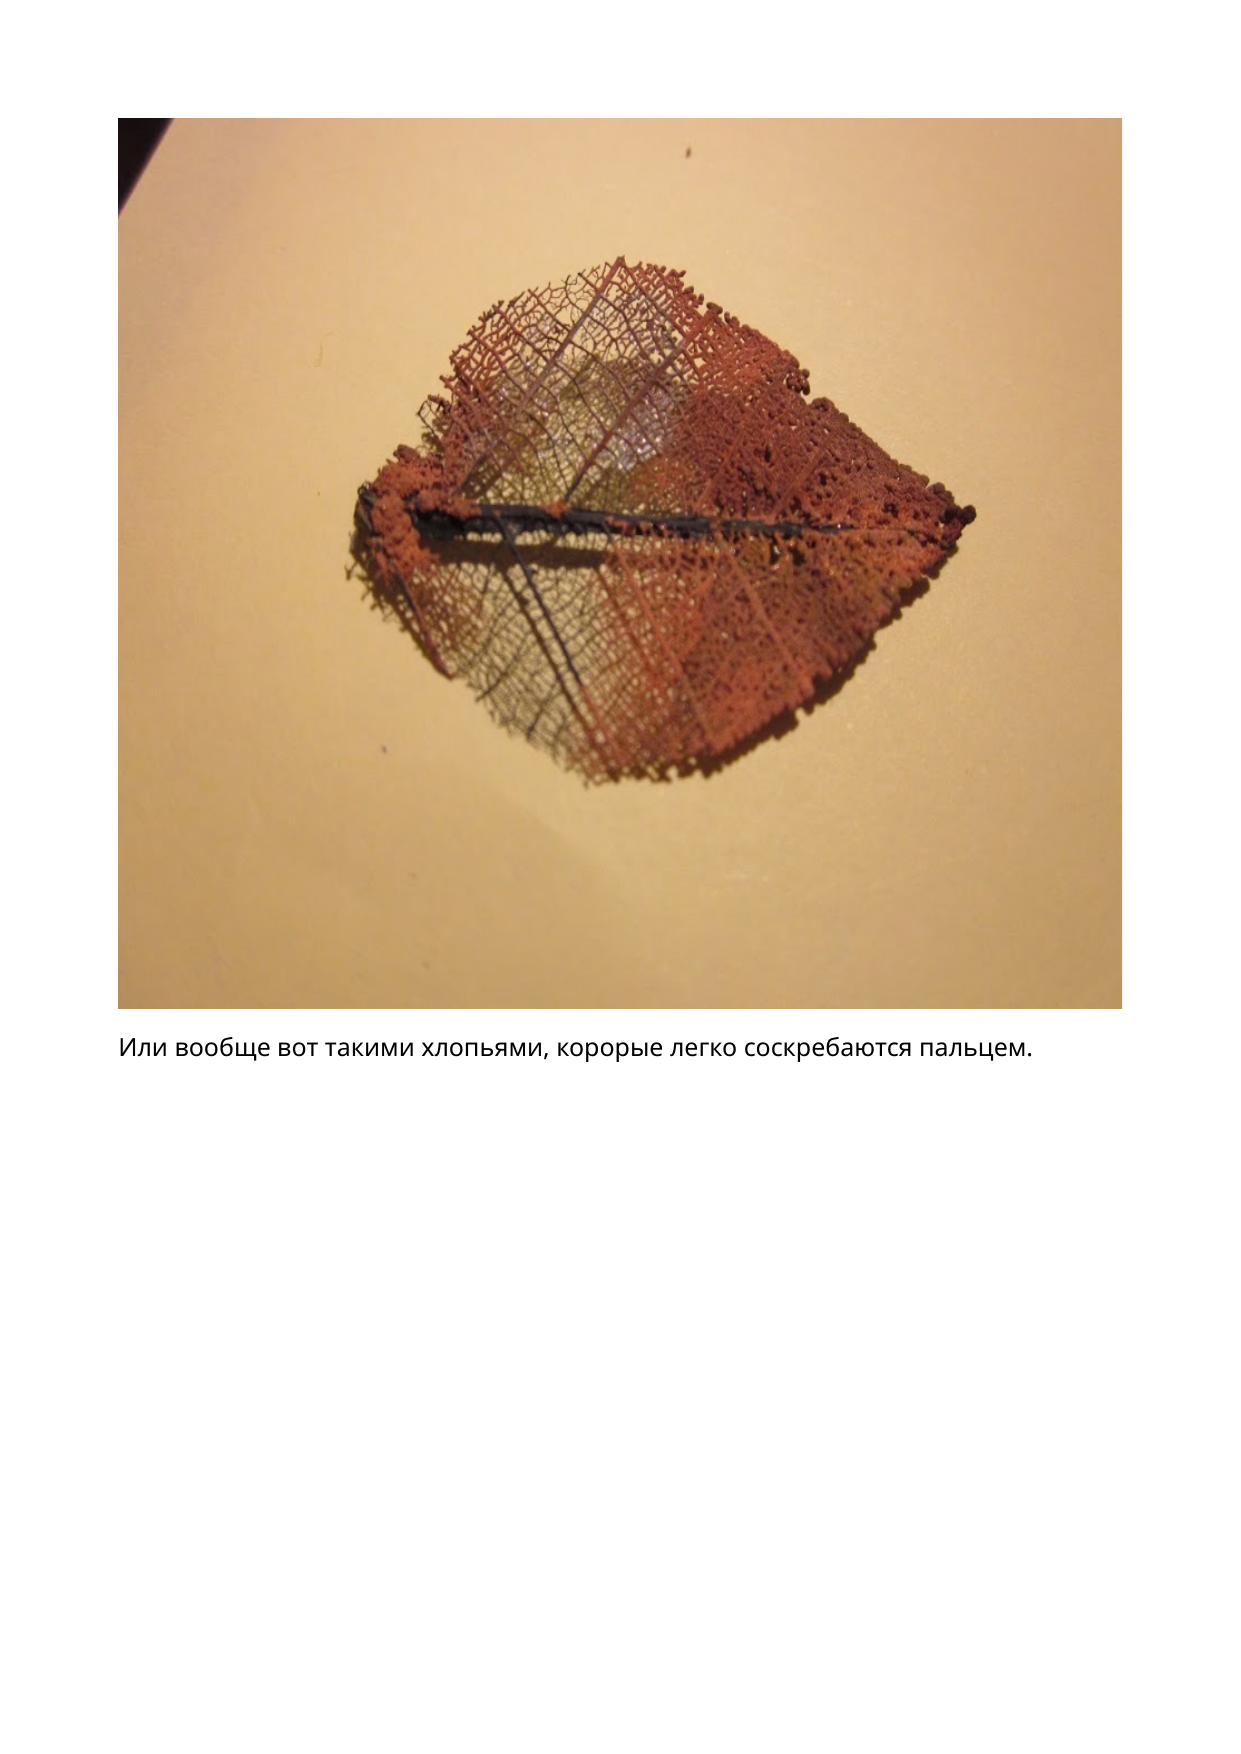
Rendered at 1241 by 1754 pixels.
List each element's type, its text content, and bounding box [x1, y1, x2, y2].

text Или вообще вот такими хлопьями, корорые легко соскребаются пальцем. [118, 1030, 1122, 1064]
picture [118, 118, 1123, 1009]
